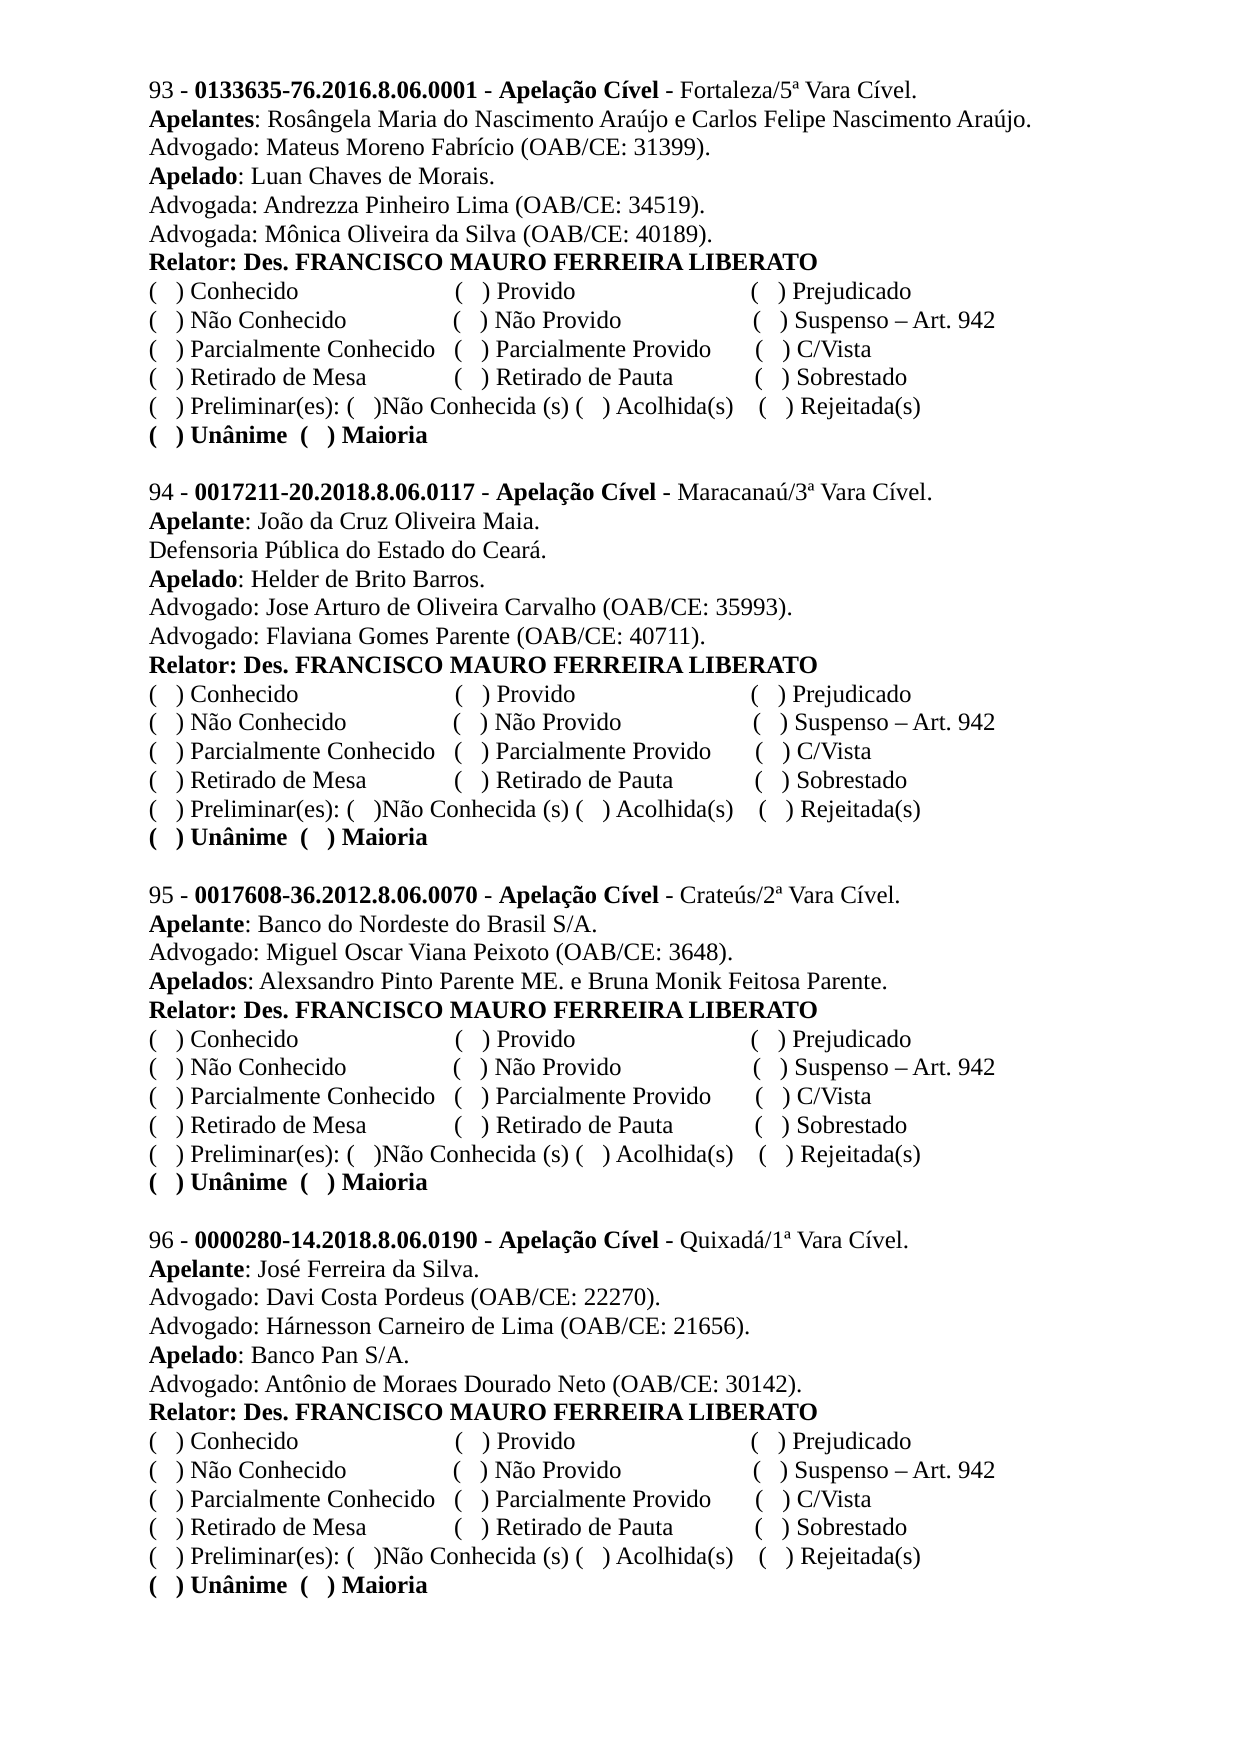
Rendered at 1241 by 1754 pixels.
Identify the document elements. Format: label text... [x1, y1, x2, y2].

text Advogado: Hárnesson Carneiro de Lima (OAB/CE: 21656). [148, 1311, 1141, 1340]
text ( ) Unânime ( ) Maioria [148, 420, 1158, 449]
text ( ) Retirado de Mesa ( ) Retirado de Pauta ( ) Sobrestado [148, 765, 1158, 794]
text Apelantes: Rosângela Maria do Nascimento Araújo e Carlos Felipe Nascimento Araújo. [148, 104, 1141, 132]
text ( ) Unânime ( ) Maioria [148, 822, 1158, 851]
text Apelado: Helder de Brito Barros. [148, 564, 1141, 592]
text Apelados: Alexsandro Pinto Parente ME. e Bruna Monik Feitosa Parente. [148, 966, 1141, 995]
text Advogado: Davi Costa Pordeus (OAB/CE: 22270). [148, 1282, 1141, 1311]
text 96 - 0000280-14.2018.8.06.0190 - Apelação Cível - Quixadá/1ª Vara Cível. [148, 1225, 1141, 1254]
text Relator: Des. FRANCISCO MAURO FERREIRA LIBERATO [148, 650, 1141, 679]
text Relator: Des. FRANCISCO MAURO FERREIRA LIBERATO [148, 1397, 1141, 1426]
text 93 - 0133635-76.2016.8.06.0001 - Apelação Cível - Fortaleza/5ª Vara Cível. [148, 75, 1141, 104]
text Apelado: Luan Chaves de Morais. [148, 161, 1141, 190]
text Apelante: José Ferreira da Silva. [148, 1254, 1141, 1282]
text ( ) Conhecido ( ) Provido ( ) Prejudicado [148, 276, 1141, 305]
text Apelante: João da Cruz Oliveira Maia. [148, 506, 1141, 535]
text ( ) Conhecido ( ) Provido ( ) Prejudicado [148, 679, 1141, 707]
text Advogado: Mateus Moreno Fabrício (OAB/CE: 31399). [148, 132, 1141, 161]
text 95 - 0017608-36.2012.8.06.0070 - Apelação Cível - Crateús/2ª Vara Cível. [148, 880, 1141, 909]
text ( ) Preliminar(es): ( )Não Conhecida (s) ( ) Acolhida(s) ( ) Rejeitada(s) [148, 1139, 1158, 1167]
text ( ) Não Conhecido ( ) Não Provido ( ) Suspenso – Art. 942 [148, 305, 1158, 334]
text Relator: Des. FRANCISCO MAURO FERREIRA LIBERATO [148, 995, 1141, 1024]
text Apelado: Banco Pan S/A. [148, 1340, 1141, 1369]
text ( ) Unânime ( ) Maioria [148, 1167, 1158, 1196]
text ( ) Retirado de Mesa ( ) Retirado de Pauta ( ) Sobrestado [148, 362, 1158, 391]
text ( ) Não Conhecido ( ) Não Provido ( ) Suspenso – Art. 942 [148, 1052, 1158, 1081]
text ( ) Preliminar(es): ( )Não Conhecida (s) ( ) Acolhida(s) ( ) Rejeitada(s) [148, 391, 1158, 420]
text Advogado: Jose Arturo de Oliveira Carvalho (OAB/CE: 35993). [148, 592, 1141, 621]
text 94 - 0017211-20.2018.8.06.0117 - Apelação Cível - Maracanaú/3ª Vara Cível. [148, 477, 1141, 506]
text ( ) Parcialmente Conhecido ( ) Parcialmente Provido ( ) C/Vista [148, 1081, 1158, 1110]
text Advogada: Mônica Oliveira da Silva (OAB/CE: 40189). [148, 219, 1141, 247]
text Apelante: Banco do Nordeste do Brasil S/A. [148, 909, 1141, 937]
text Relator: Des. FRANCISCO MAURO FERREIRA LIBERATO [148, 247, 1141, 276]
text ( ) Parcialmente Conhecido ( ) Parcialmente Provido ( ) C/Vista [148, 334, 1158, 362]
text Advogado: Flaviana Gomes Parente (OAB/CE: 40711). [148, 621, 1141, 650]
text Advogada: Andrezza Pinheiro Lima (OAB/CE: 34519). [148, 190, 1141, 219]
text ( ) Retirado de Mesa ( ) Retirado de Pauta ( ) Sobrestado [148, 1512, 1158, 1541]
text ( ) Retirado de Mesa ( ) Retirado de Pauta ( ) Sobrestado [148, 1110, 1158, 1139]
text ( ) Parcialmente Conhecido ( ) Parcialmente Provido ( ) C/Vista [148, 736, 1158, 765]
text ( ) Preliminar(es): ( )Não Conhecida (s) ( ) Acolhida(s) ( ) Rejeitada(s) [148, 1541, 1158, 1570]
text ( ) Não Conhecido ( ) Não Provido ( ) Suspenso – Art. 942 [148, 1455, 1158, 1484]
text ( ) Conhecido ( ) Provido ( ) Prejudicado [148, 1024, 1141, 1052]
text Advogado: Miguel Oscar Viana Peixoto (OAB/CE: 3648). [148, 937, 1141, 966]
text ( ) Parcialmente Conhecido ( ) Parcialmente Provido ( ) C/Vista [148, 1484, 1158, 1512]
text ( ) Preliminar(es): ( )Não Conhecida (s) ( ) Acolhida(s) ( ) Rejeitada(s) [148, 794, 1158, 822]
text ( ) Conhecido ( ) Provido ( ) Prejudicado [148, 1426, 1141, 1455]
text Advogado: Antônio de Moraes Dourado Neto (OAB/CE: 30142). [148, 1369, 1141, 1397]
text ( ) Unânime ( ) Maioria [148, 1570, 1158, 1599]
text Defensoria Pública do Estado do Ceará. [148, 535, 1141, 564]
text ( ) Não Conhecido ( ) Não Provido ( ) Suspenso – Art. 942 [148, 707, 1158, 736]
